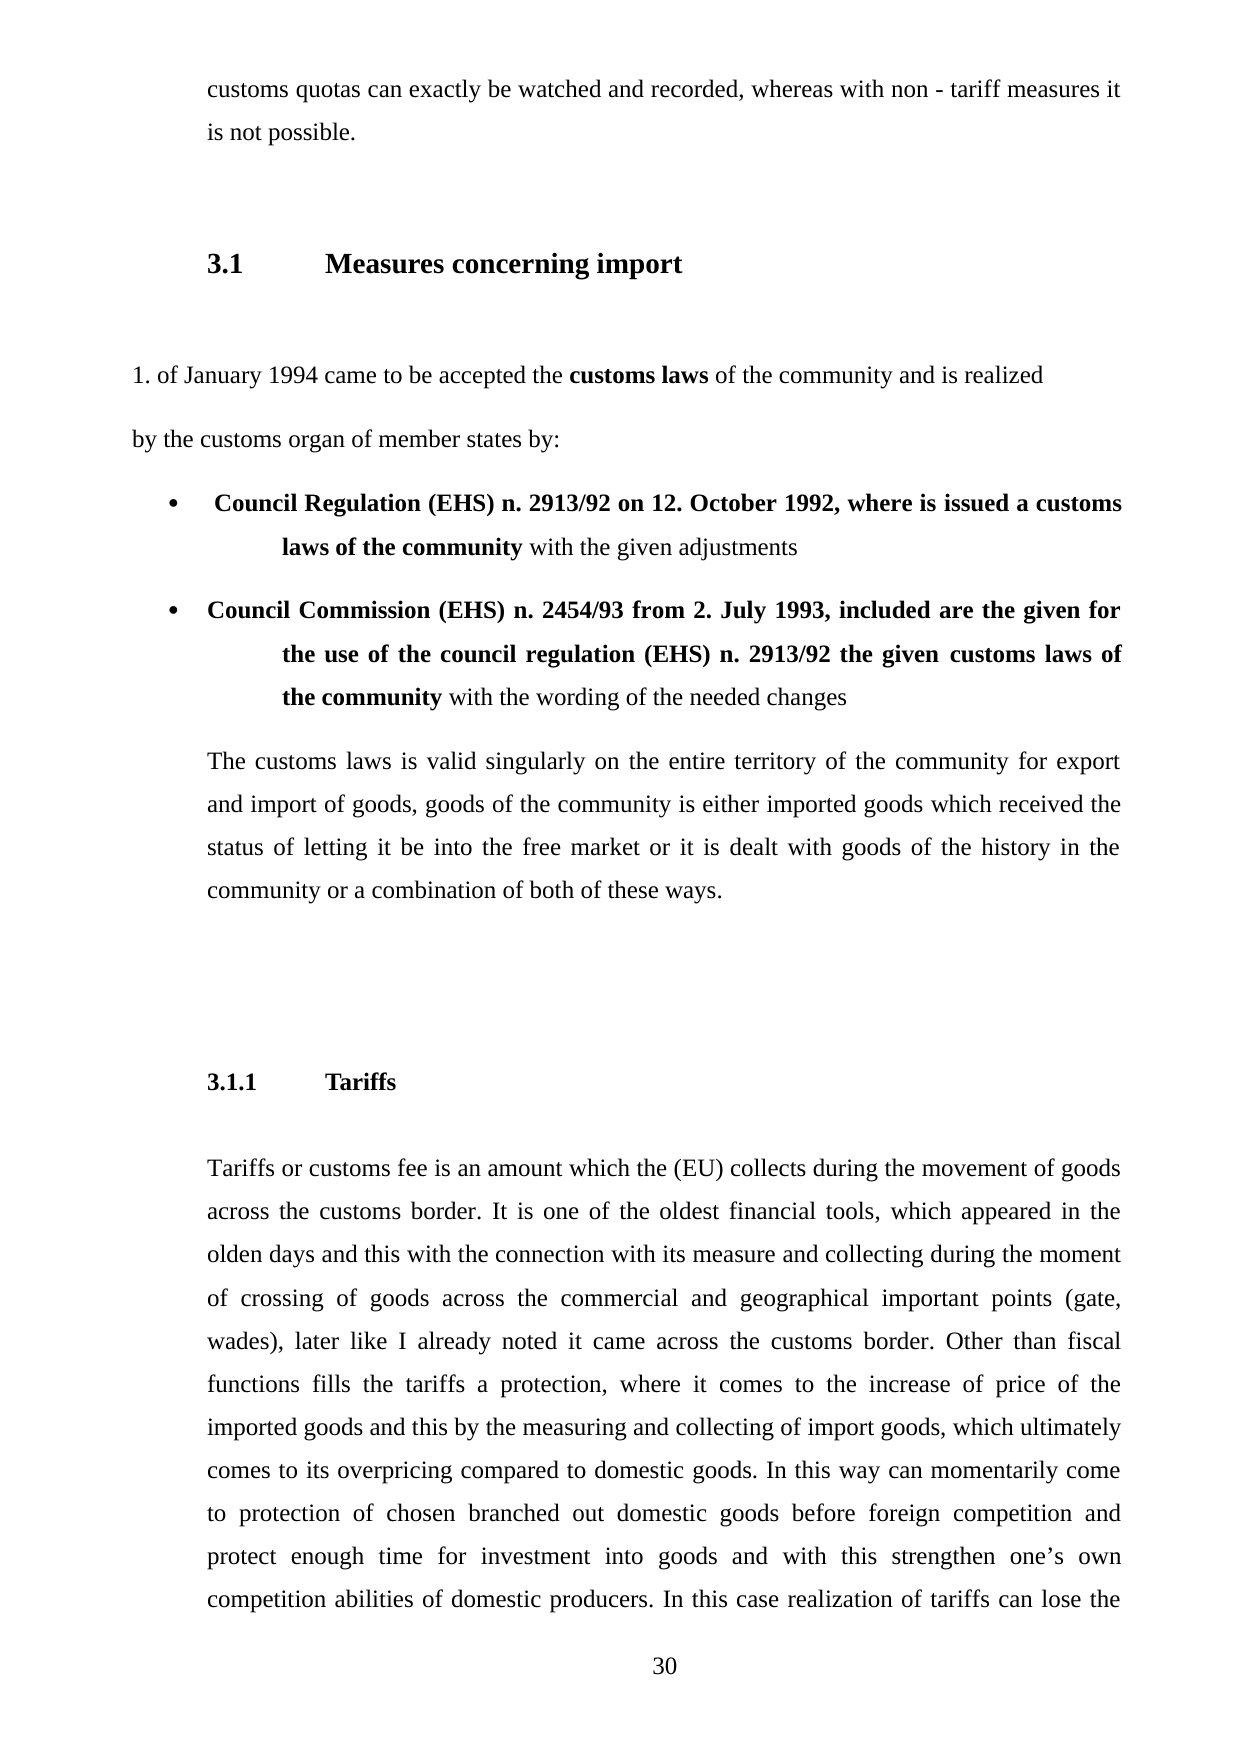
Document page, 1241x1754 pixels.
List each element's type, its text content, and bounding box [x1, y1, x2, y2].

text Tariffs or customs fee is an amount which the (EU) collects during the movement of goods across the customs border. It is one of the oldest financial tools, which appeared in the olden days and this with the connection with its measure and collecting during the moment of crossing of goods across the commercial and geographical important points (gate, wades), later like I already noted it came across the customs border. Other than fiscal functions fills the tariffs a protection, where it comes to the increase of price of the imported goods and this by the measuring and collecting of import goods, which ultimately comes to its overpricing compared to domestic goods. In this way can momentarily come to protection of chosen branched out domestic goods before foreign competition and protect enough time for investment into goods and with this strengthen one’s own competition abilities of domestic producers. In this case realization of tariffs can lose the [207, 1153, 1122, 1613]
text 3.1.1 Tariffs [207, 1067, 1122, 1096]
list Council Commission (EHS) n. 2454/93 from 2. July 1993, included are the given for the use of the council regulation (EHS) n. 2913/92 the given customs laws of the community with the wording of the needed changes [169, 596, 1122, 711]
text The customs laws is valid singularly on the entire territory of the community for export and import of goods, goods of the community is either imported goods which received the status of letting it be into the free market or it is dealt with goods of the history in the community or a combination of both of these ways. [207, 746, 1122, 904]
text by the customs organ of member states by: [132, 424, 1122, 453]
list Council Regulation (EHS) n. 2913/92 on 12. October 1992, where is issued a customs laws of the community with the given adjustments [169, 488, 1122, 560]
text 3.1 Measures concerning import [207, 246, 1122, 280]
text customs quotas can exactly be watched and recorded, whereas with non - tariff measures it is not possible. [207, 74, 1122, 146]
text 1. of January 1994 came to be accepted the customs laws of the community and is realized [132, 361, 1122, 389]
